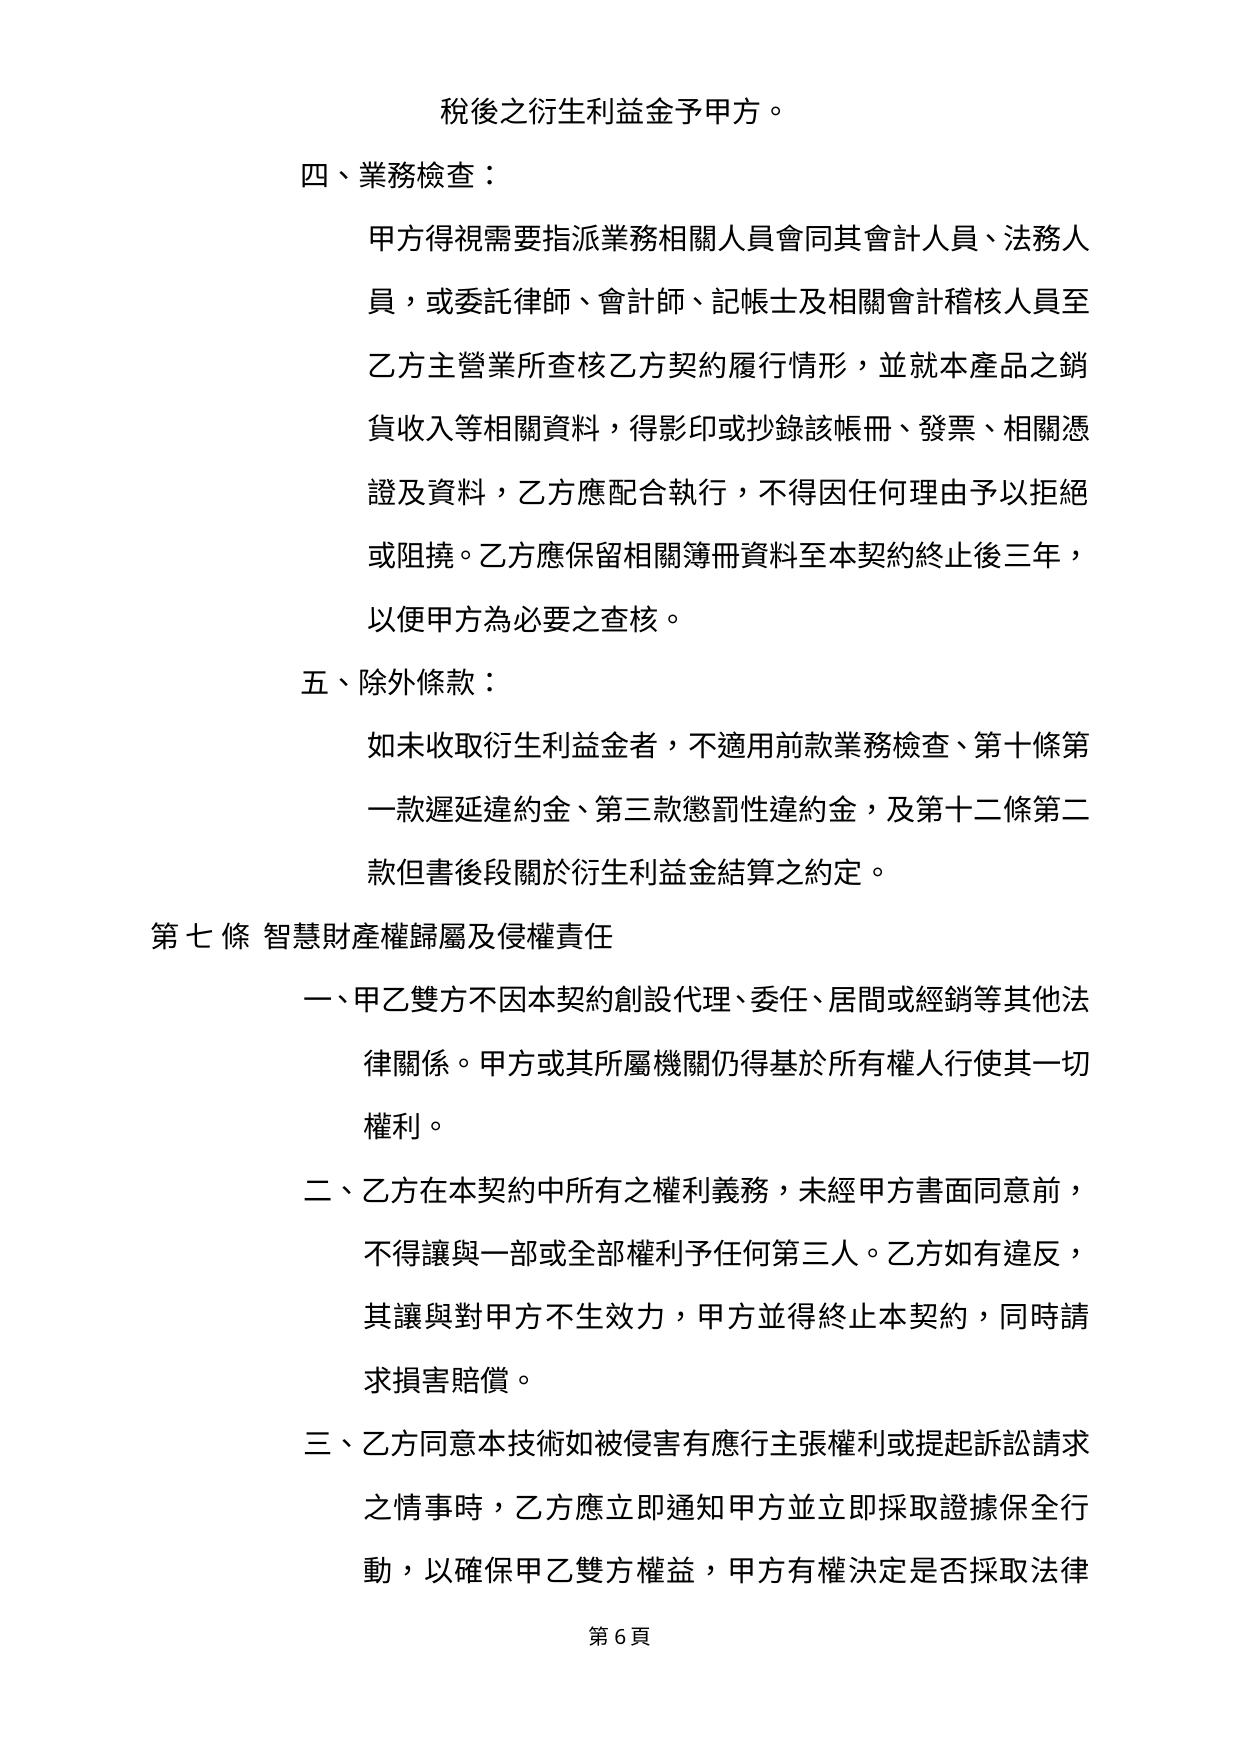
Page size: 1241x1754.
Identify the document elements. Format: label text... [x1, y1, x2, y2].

text 五、除外條款： [300, 659, 1090, 702]
text 如未收取衍生利益金者，不適用前款業務檢查、第十條第一款遲延違約金、第三款懲罰性違約金，及第十二條第二款但書後段關於衍生利益金結算之約定。 [367, 723, 1090, 892]
text 三、乙方同意本技術如被侵害有應行主張權利或提起訴訟請求之情事時，乙方應立即通知甲方並立即採取證據保全行動，以確保甲乙雙方權益，甲方有權決定是否採取法律 [304, 1421, 1090, 1590]
text 稅後之衍生利益金予甲方。 [375, 89, 1090, 131]
subtitle 第 七 條 智慧財產權歸屬及侵權責任 [150, 913, 1090, 956]
text 二、乙方在本契約中所有之權利義務，未經甲方書面同意前，不得讓與一部或全部權利予任何第三人。乙方如有違反，其讓與對甲方不生效力，甲方並得終止本契約，同時請求損害賠償。 [304, 1167, 1090, 1400]
text 四、業務檢查： [300, 152, 1090, 194]
text 甲方得視需要指派業務相關人員會同其會計人員、法務人員，或委託律師、會計師、記帳士及相關會計稽核人員至乙方主營業所查核乙方契約履行情形，並就本產品之銷貨收入等相關資料，得影印或抄錄該帳冊、發票、相關憑證及資料，乙方應配合執行，不得因任何理由予以拒絕或阻撓。乙方應保留相關簿冊資料至本契約終止後三年，以便甲方為必要之查核。 [367, 216, 1090, 638]
text 一、甲乙雙方不因本契約創設代理、委任、居間或經銷等其他法律關係。甲方或其所屬機關仍得基於所有權人行使其一切權利。 [304, 977, 1090, 1146]
